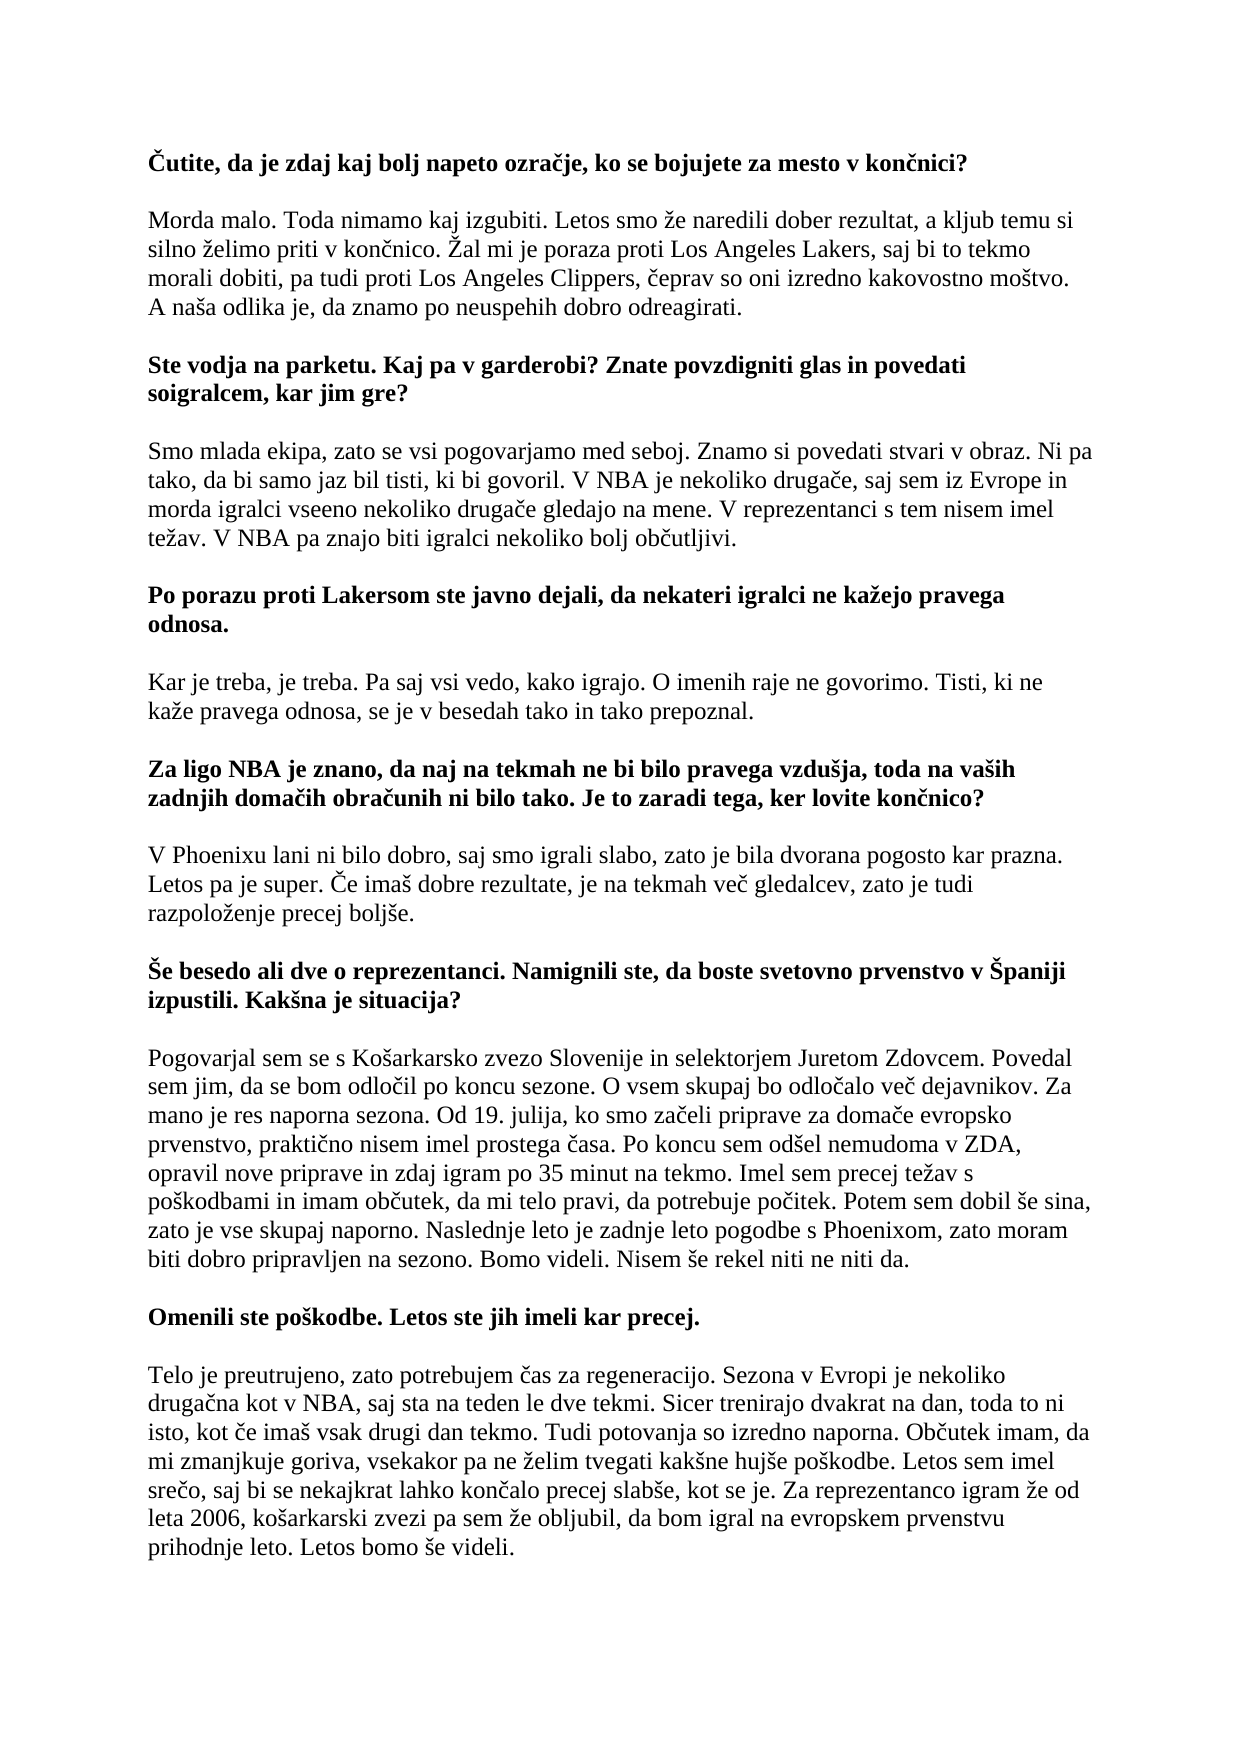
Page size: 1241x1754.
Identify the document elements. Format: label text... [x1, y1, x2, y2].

text Po porazu proti Lakersom ste javno dejali, da nekateri igralci ne kažejo pravega odnosa. [148, 581, 1093, 638]
text Telo je preutrujeno, zato potrebujem čas za regeneracijo. Sezona v Evropi je nekoliko drugačna kot v NBA, saj sta na teden le dve tekmi. Sicer trenirajo dvakrat na dan, toda to ni isto, kot če imaš vsak drugi dan tekmo. Tudi potovanja so izredno naporna. Občutek imam, da mi zmanjkuje goriva, vsekakor pa ne želim tvegati kakšne hujše poškodbe. Letos sem imel srečo, saj bi se nekajkrat lahko končalo precej slabše, kot se je. Za reprezentanco igram že od leta 2006, košarkarski zvezi pa sem že obljubil, da bom igral na evropskem prvenstvu prihodnje leto. Letos bomo še videli. [148, 1360, 1093, 1561]
text Morda malo. Toda nimamo kaj izgubiti. Letos smo že naredili dober rezultat, a kljub temu si silno želimo priti v končnico. Žal mi je poraza proti Los Angeles Lakers, saj bi to tekmo morali dobiti, pa tudi proti Los Angeles Clippers, čeprav so oni izredno kakovostno moštvo. A naša odlika je, da znamo po neuspehih dobro odreagirati. [148, 206, 1093, 321]
text V Phoenixu lani ni bilo dobro, saj smo igrali slabo, zato je bila dvorana pogosto kar prazna. Letos pa je super. Če imaš dobre rezultate, je na tekmah več gledalcev, zato je tudi razpoloženje precej boljše. [148, 841, 1093, 927]
text Čutite, da je zdaj kaj bolj napeto ozračje, ko se bojujete za mesto v končnici? [148, 148, 1093, 176]
text Smo mlada ekipa, zato se vsi pogovarjamo med seboj. Znamo si povedati stvari v obraz. Ni pa tako, da bi samo jaz bil tisti, ki bi govoril. V NBA je nekoliko drugače, saj sem iz Evrope in morda igralci vseeno nekoliko drugače gledajo na mene. V reprezentanci s tem nisem imel težav. V NBA pa znajo biti igralci nekoliko bolj občutljivi. [148, 436, 1093, 551]
text Omenili ste poškodbe. Letos ste jih imeli kar precej. [148, 1302, 1093, 1331]
text Za ligo NBA je znano, da naj na tekmah ne bi bilo pravega vzdušja, toda na vaših zadnjih domačih obračunih ni bilo tako. Je to zaradi tega, ker lovite končnico? [148, 754, 1093, 811]
text Še besedo ali dve o reprezentanci. Namignili ste, da boste svetovno prvenstvo v Španiji izpustili. Kakšna je situacija? [148, 956, 1093, 1013]
text Kar je treba, je treba. Pa saj vsi vedo, kako igrajo. O imenih raje ne govorimo. Tisti, ki ne kaže pravega odnosa, se je v besedah tako in tako prepoznal. [148, 667, 1093, 725]
text Pogovarjal sem se s Košarkarsko zvezo Slovenije in selektorjem Juretom Zdovcem. Povedal sem jim, da se bom odločil po koncu sezone. O vsem skupaj bo odločalo več dejavnikov. Za mano je res naporna sezona. Od 19. julija, ko smo začeli priprave za domače evropsko prvenstvo, praktično nisem imel prostega časa. Po koncu sem odšel nemudoma v ZDA, opravil nove priprave in zdaj igram po 35 minut na tekmo. Imel sem precej težav s poškodbami in imam občutek, da mi telo pravi, da potrebuje počitek. Potem sem dobil še sina, zato je vse skupaj naporno. Naslednje leto je zadnje leto pogodbe s Phoenixom, zato moram biti dobro pripravljen na sezono. Bomo videli. Nisem še rekel niti ne niti da. [148, 1043, 1093, 1273]
text Ste vodja na parketu. Kaj pa v garderobi? Znate povzdigniti glas in povedati soigralcem, kar jim gre? [148, 350, 1093, 407]
